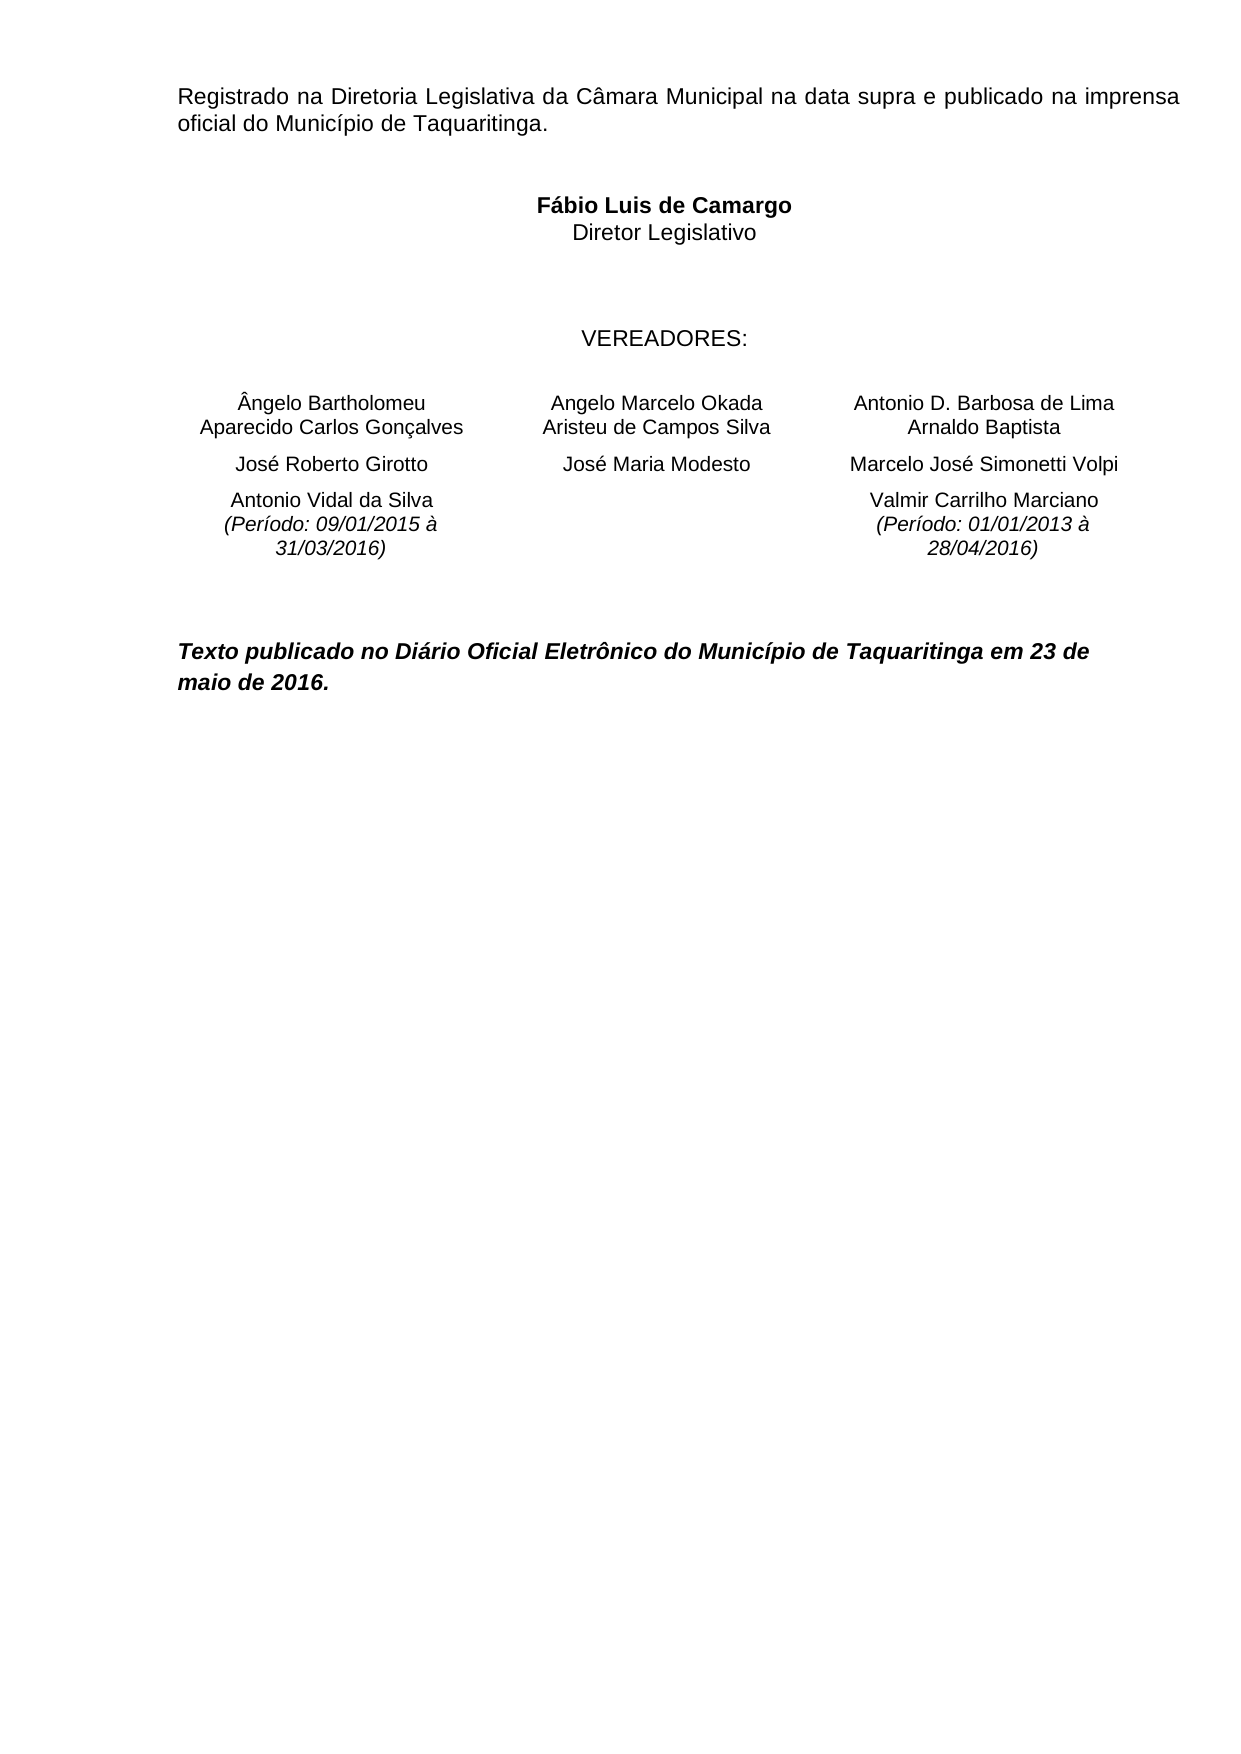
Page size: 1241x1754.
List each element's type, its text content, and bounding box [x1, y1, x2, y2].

table_header Antonio D. Barbosa de Lima [816, 391, 1152, 415]
table_cell Arnaldo Baptista [816, 415, 1152, 452]
table_cell Aparecido Carlos Gonçalves [166, 415, 497, 452]
table_cell Marcelo José Simonetti Volpi [816, 452, 1152, 488]
table_header Angelo Marcelo Okada [497, 391, 816, 415]
table_cell José Maria Modesto [497, 452, 816, 488]
table_cell José Roberto Girotto [166, 452, 497, 488]
table_cell Antonio Vidal da Silva (Período: 09/01/2015 à 31/03/2016) [166, 488, 497, 560]
table_cell [497, 488, 816, 560]
text Fábio Luis de Camargo Diretor Legislativo [177, 137, 1152, 245]
table_header Ângelo Bartholomeu [166, 391, 497, 415]
subtitle Texto publicado no Diário Oficial Eletrônico do Município de Taquaritinga em 23 de maio de 2016. [177, 637, 1152, 696]
text VEREADORES: [177, 324, 1152, 378]
text Registrado na Diretoria Legislativa da Câmara Municipal na data supra e publicado na imprensa oficial do Município de Taquaritinga. [177, 83, 1181, 137]
table_cell Aristeu de Campos Silva [497, 415, 816, 452]
table_cell Valmir Carrilho Marciano (Período: 01/01/2013 à 28/04/2016) [816, 488, 1152, 560]
